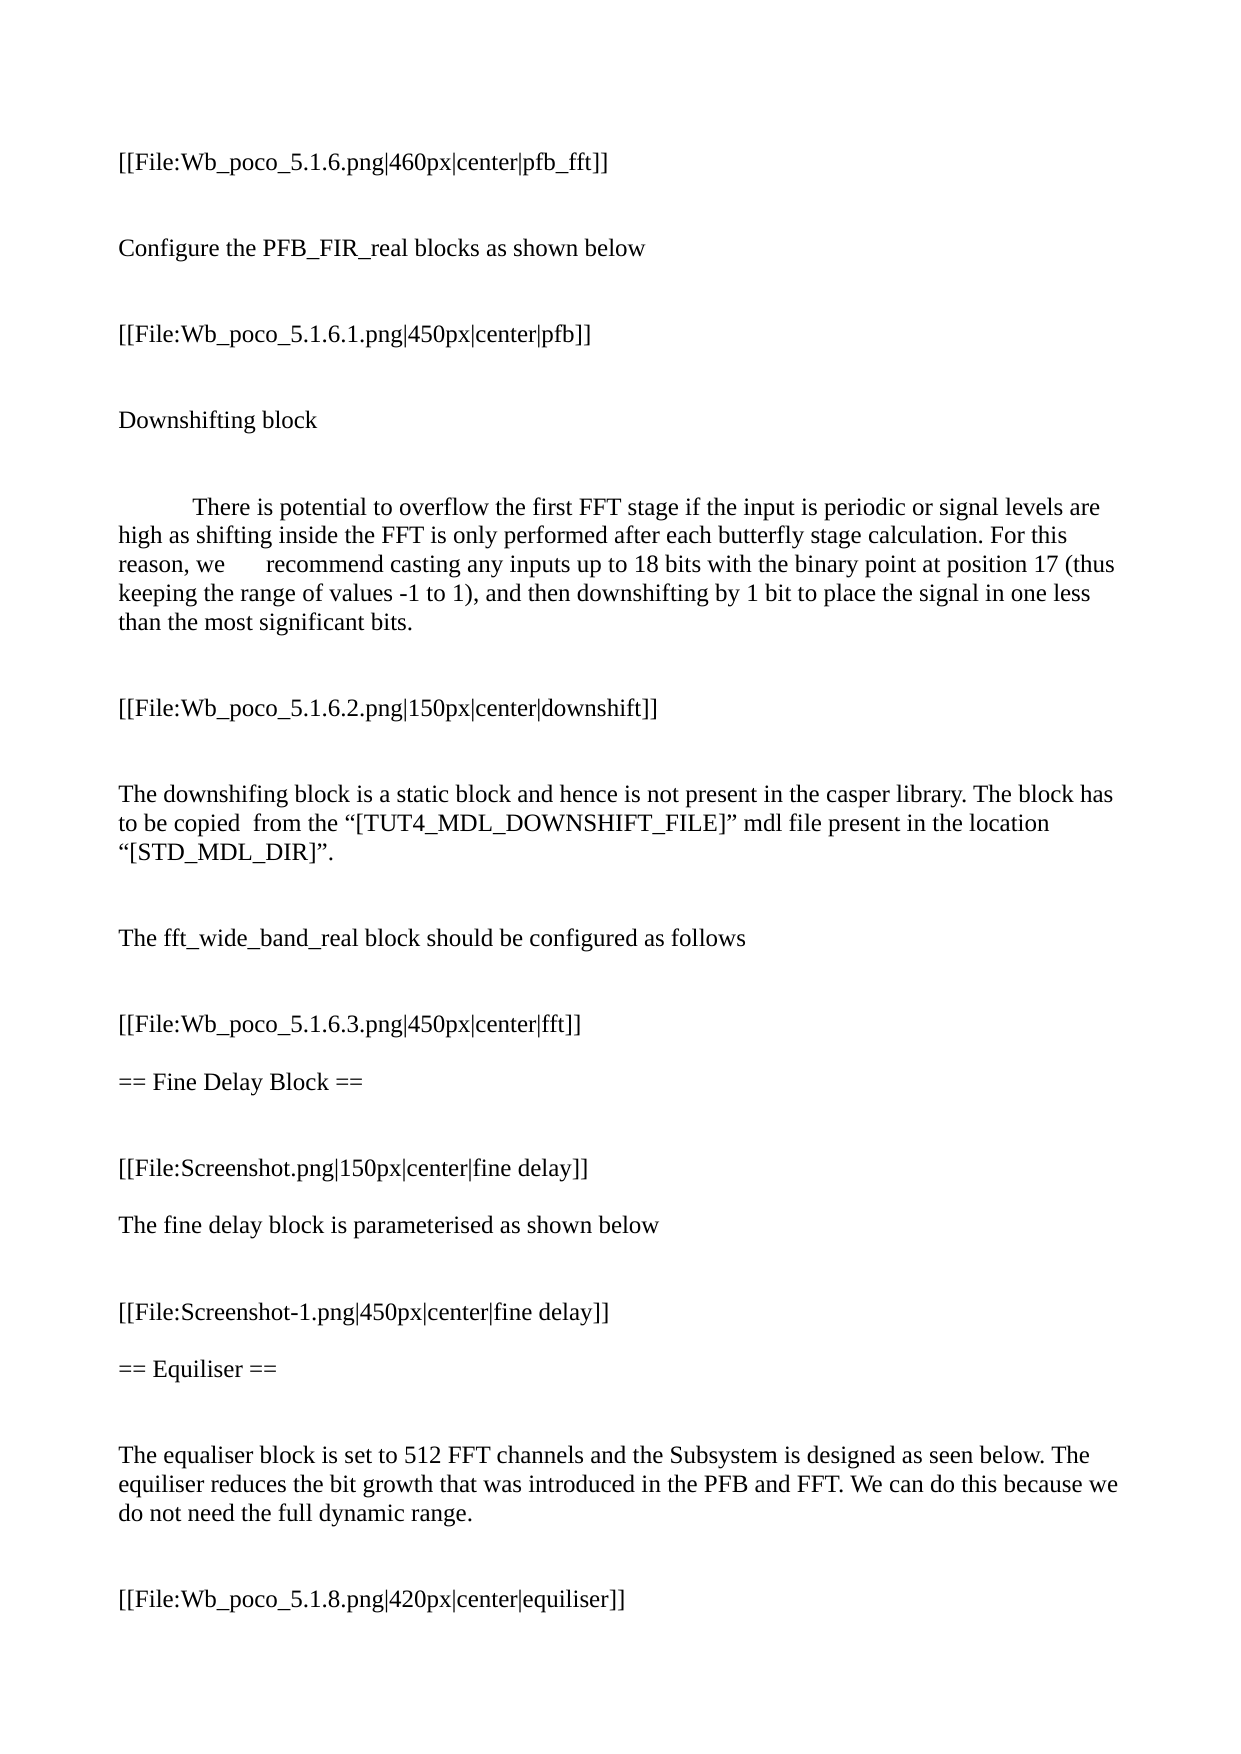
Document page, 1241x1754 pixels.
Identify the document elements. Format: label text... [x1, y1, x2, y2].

text The fine delay block is parameterised as shown below [118, 1211, 1122, 1239]
text Configure the PFB_FIR_real blocks as shown below [118, 233, 1122, 262]
text [[File:Wb_poco_5.1.6.3.png‎|450px|center|fft]] [118, 1009, 1122, 1038]
text The fft_wide_band_real block should be configured as follows [118, 923, 1122, 952]
text [[File:Screenshot.png‎‎|150px|center|fine delay]] [118, 1153, 1122, 1182]
text [[File:Wb_poco_5.1.6.1.png‎|450px|center|pfb]] [118, 319, 1122, 348]
text The equaliser block is set to 512 FFT channels and the Subsystem is designed as seen below. The equiliser reduces the bit growth that was introduced in the PFB and FFT. We can do this because we do not need the full dynamic range. [118, 1441, 1122, 1527]
text [[File:Wb_poco_5.1.6.png‎|460px|center|pfb_fft]] [118, 147, 1122, 176]
text Downshifting block [118, 406, 1122, 434]
text [[File:Wb_poco_5.1.8.png‎|420px|center|equiliser]] [118, 1584, 1122, 1613]
text [[File:Screenshot-1.png‎|450px|center|fine delay]] [118, 1297, 1122, 1326]
text The downshifing block is a static block and hence is not present in the casper library. The block has to be copied from the “[TUT4_MDL_DOWNSHIFT_FILE]” mdl file present in the location “[STD_MDL_DIR]”. [118, 779, 1122, 866]
text == Equiliser == [118, 1354, 1122, 1383]
text [[File:Wb_poco_5.1.6.2.png‎|150px|center|downshift]] [118, 693, 1122, 722]
text == Fine Delay Block == [118, 1067, 1122, 1096]
text There is potential to overflow the first FFT stage if the input is periodic or signal levels are high as shifting inside the FFT is only performed after each butterfly stage calculation. For this reason, we recommend casting any inputs up to 18 bits with the binary point at position 17 (thus keeping the range of values -1 to 1), and then downshifting by 1 bit to place the signal in one less than the most significant bits. [118, 492, 1122, 636]
